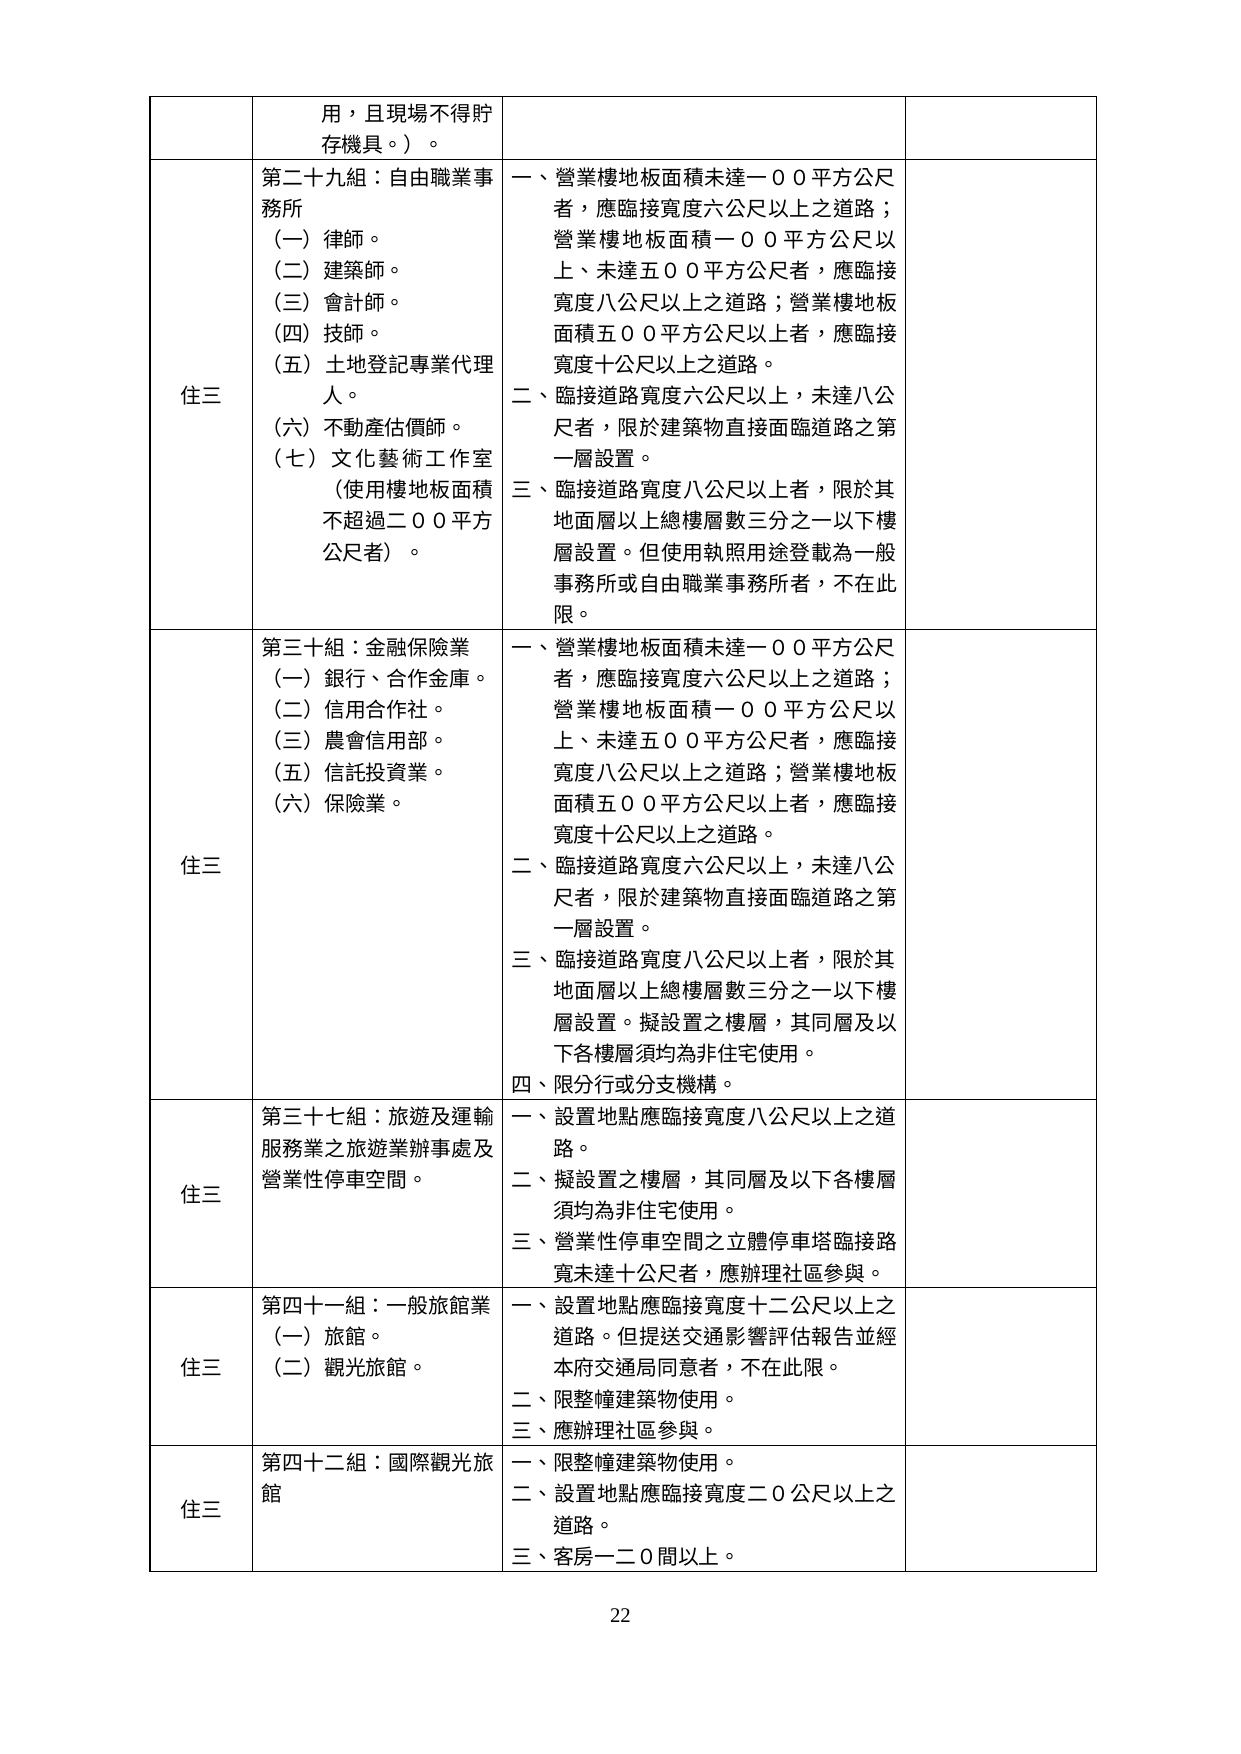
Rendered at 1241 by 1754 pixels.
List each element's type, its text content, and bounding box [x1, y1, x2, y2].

table_cell 第三十七組：旅遊及運輸服務業之旅遊業辦事處及營業性停車空間。 [253, 1100, 502, 1287]
table_cell 一、設置地點應臨接寬度十二公尺以上之道路。但提送交通影響評估報告並經本府交通局同意者，不在此限。 二、限整幢建築物使用。 三、應辦理社區參與。 [503, 1288, 905, 1444]
table_cell [906, 1288, 1096, 1444]
table_cell 一、限整幢建築物使用。 二、設置地點應臨接寬度二０公尺以上之道路。 三、客房一二０間以上。 [503, 1446, 905, 1571]
table_cell 住三 [151, 160, 252, 629]
table_cell [906, 630, 1096, 1099]
table_cell 住三 [151, 1100, 252, 1287]
table_cell 第三十組：金融保險業 （一）銀行、合作金庫。 （二）信用合作社。 （三）農會信用部。 （五）信託投資業。 （六）保險業。 [253, 630, 502, 1099]
table_cell 一、營業樓地板面積未達一００平方公尺者，應臨接寬度六公尺以上之道路；營業樓地板面積一００平方公尺以上、未達五００平方公尺者，應臨接寬度八公尺以上之道路；營業樓地板面積五００平方公尺以上者，應臨接寬度十公尺以上之道路。 二、臨接道路寬度六公尺以上，未達八公尺者，限於建築物直接面臨道路之第一層設置。 三、臨接道路寬度八公尺以上者，限於其地面層以上總樓層數三分之一以下樓層設置。但使用執照用途登載為一般事務所或自由職業事務所者，不在此限。 [503, 160, 905, 629]
table_cell 第四十一組：一般旅館業 （一）旅館。 （二）觀光旅館。 [253, 1288, 502, 1444]
table_cell 用，且現場不得貯存機具。）。 [253, 97, 502, 159]
table_cell [151, 97, 252, 159]
table_cell 一、設置地點應臨接寬度八公尺以上之道路。 二、擬設置之樓層，其同層及以下各樓層須均為非住宅使用。 三、營業性停車空間之立體停車塔臨接路寬未達十公尺者，應辦理社區參與。 [503, 1100, 905, 1287]
table_cell 住三 [151, 1288, 252, 1444]
table_cell 一、營業樓地板面積未達一００平方公尺者，應臨接寬度六公尺以上之道路；營業樓地板面積一００平方公尺以上、未達五００平方公尺者，應臨接寬度八公尺以上之道路；營業樓地板面積五００平方公尺以上者，應臨接寬度十公尺以上之道路。 二、臨接道路寬度六公尺以上，未達八公尺者，限於建築物直接面臨道路之第一層設置。 三、臨接道路寬度八公尺以上者，限於其地面層以上總樓層數三分之一以下樓層設置。擬設置之樓層，其同層及以下各樓層須均為非住宅使用。 四、限分行或分支機構。 [503, 630, 905, 1099]
table_cell 住三 [151, 1446, 252, 1571]
table_cell [906, 160, 1096, 629]
table_cell 第二十九組：自由職業事務所 （一）律師。 （二）建築師。 （三）會計師。 （四）技師。 （五）土地登記專業代理人。 （六）不動產估價師。 （七）文化藝術工作室（使用樓地板面積不超過二００平方公尺者）。 [253, 160, 502, 629]
table_cell [906, 1446, 1096, 1571]
table_cell [503, 97, 905, 159]
table_cell 住三 [151, 630, 252, 1099]
table_cell 第四十二組：國際觀光旅館 [253, 1446, 502, 1571]
table_cell [906, 97, 1096, 159]
table_cell [906, 1100, 1096, 1287]
